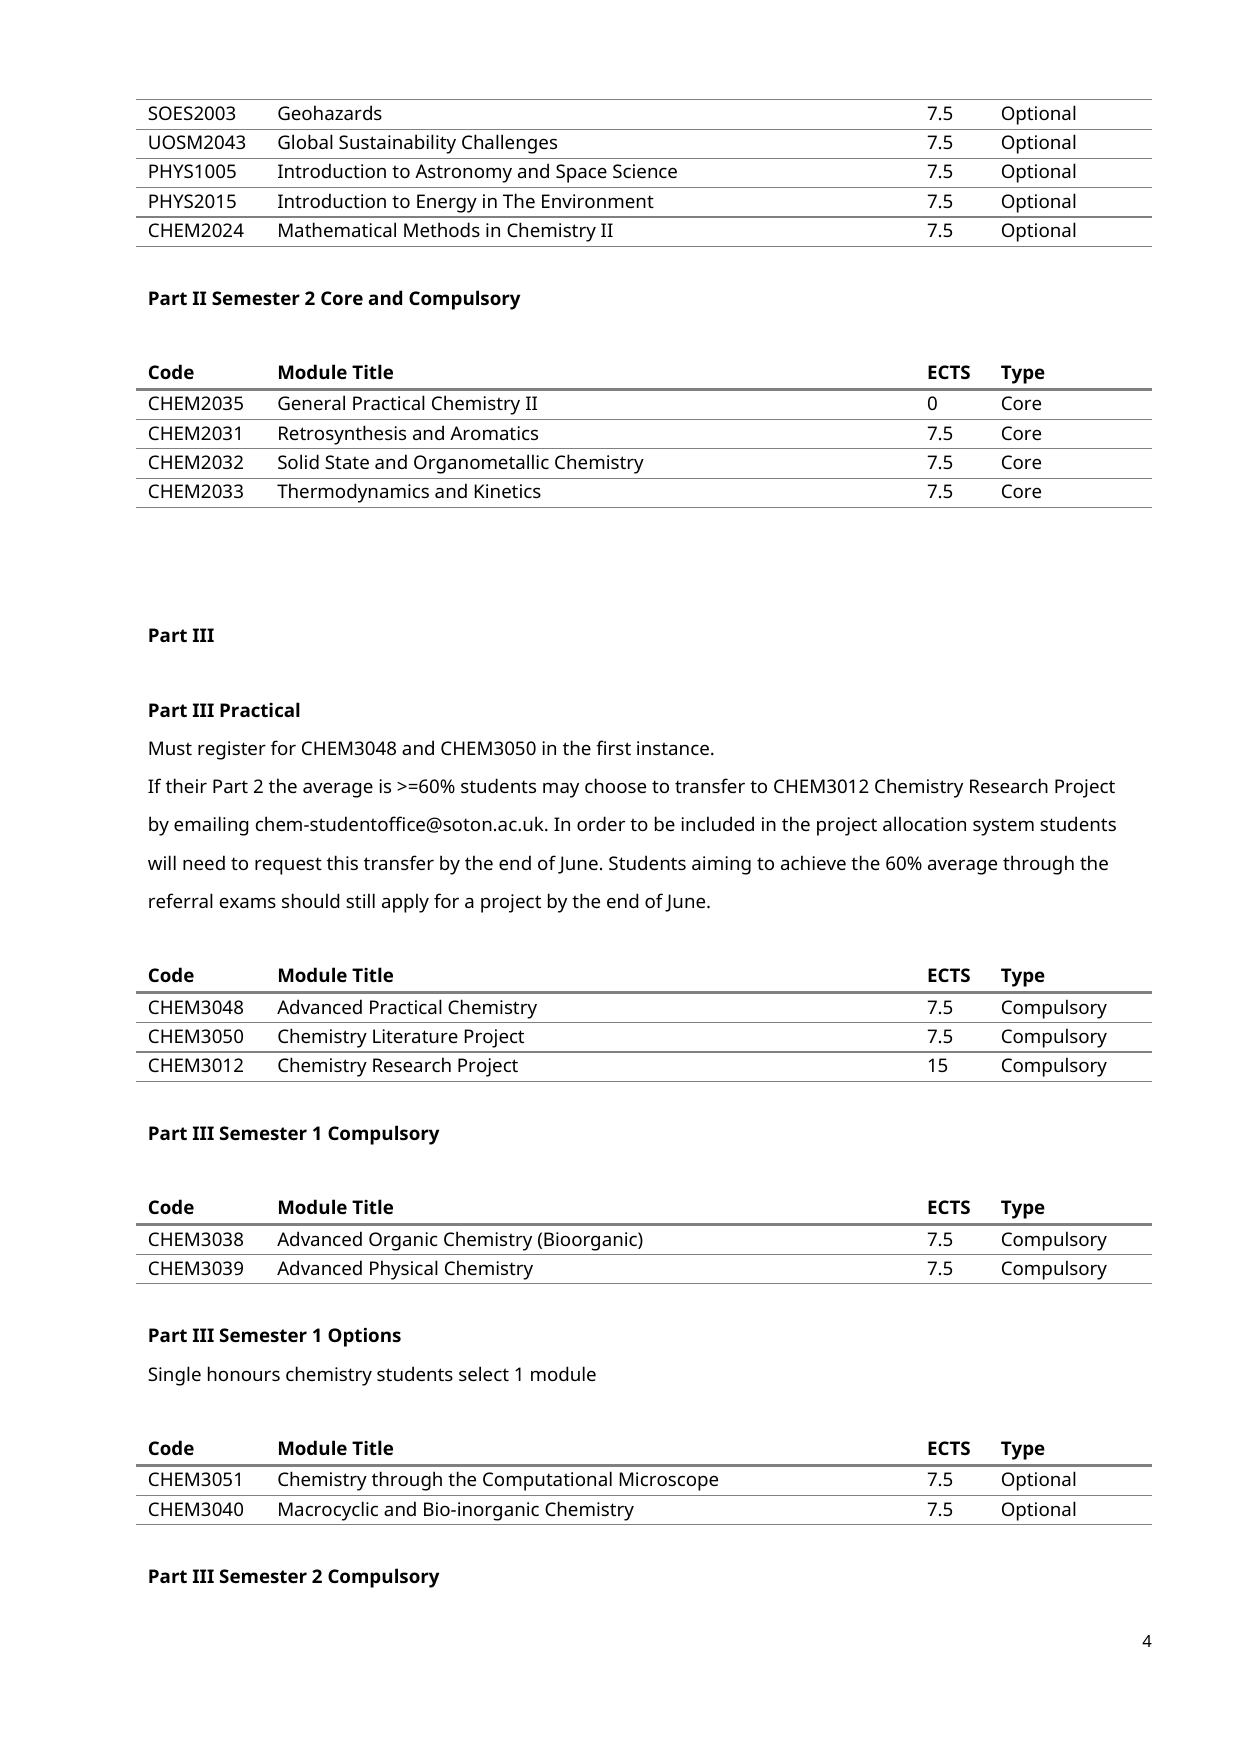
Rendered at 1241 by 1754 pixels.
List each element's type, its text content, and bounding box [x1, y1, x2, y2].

table_cell 7.5 [916, 420, 989, 448]
table_cell Compulsory [989, 1255, 1152, 1283]
table_cell Chemistry through the Computational Microscope [266, 1467, 916, 1495]
table_cell 7.5 [916, 1496, 989, 1524]
table_cell 7.5 [916, 130, 989, 158]
table_cell 15 [916, 1053, 989, 1081]
table_cell 7.5 [916, 100, 989, 128]
table_cell CHEM3039 [136, 1255, 266, 1283]
table_cell Macrocyclic and Bio-inorganic Chemistry [266, 1496, 916, 1524]
table_cell Code [136, 1435, 266, 1463]
table_cell Core [989, 449, 1152, 477]
table_cell ECTS [916, 963, 989, 991]
table_cell Compulsory [989, 1053, 1152, 1081]
table_cell Type [989, 1435, 1152, 1463]
table_cell Type [989, 359, 1152, 388]
table_cell Optional [989, 130, 1152, 158]
table_cell Core [989, 420, 1152, 448]
table_cell 7.5 [916, 1255, 989, 1283]
table_cell 7.5 [916, 159, 989, 187]
table_cell CHEM2033 [136, 479, 266, 507]
table_cell CHEM3038 [136, 1226, 266, 1254]
table_cell Global Sustainability Challenges [266, 130, 916, 158]
table_cell Optional [989, 100, 1152, 128]
table_cell 7.5 [916, 188, 989, 216]
table_cell 0 [916, 391, 989, 419]
table_cell General Practical Chemistry II [266, 391, 916, 419]
table_cell Part II Semester 2 Core and Compulsory [136, 247, 1152, 359]
table_cell Module Title [266, 359, 916, 388]
table_cell Type [989, 963, 1152, 991]
table_cell CHEM2031 [136, 420, 266, 448]
table_cell CHEM3051 [136, 1467, 266, 1495]
table_cell Optional [989, 1467, 1152, 1495]
table_cell 7.5 [916, 218, 989, 246]
table_cell CHEM2035 [136, 391, 266, 419]
table_cell 7.5 [916, 1467, 989, 1495]
table_cell Introduction to Astronomy and Space Science [266, 159, 916, 187]
table_cell Retrosynthesis and Aromatics [266, 420, 916, 448]
table_cell Compulsory [989, 1023, 1152, 1051]
table_cell Chemistry Literature Project [266, 1023, 916, 1051]
table_cell Introduction to Energy in The Environment [266, 188, 916, 216]
table_cell Compulsory [989, 1226, 1152, 1254]
table_cell Part III [136, 508, 1152, 659]
table_cell CHEM3050 [136, 1023, 266, 1051]
table_cell Advanced Practical Chemistry [266, 994, 916, 1022]
table_cell Code [136, 359, 266, 388]
table_cell 7.5 [916, 479, 989, 507]
table_cell ECTS [916, 1195, 989, 1223]
table_cell Module Title [266, 1195, 916, 1223]
table_cell CHEM3012 [136, 1053, 266, 1081]
table_cell ECTS [916, 1435, 989, 1463]
table_cell Compulsory [989, 994, 1152, 1022]
table_cell SOES2003 [136, 100, 266, 128]
table_cell Chemistry Research Project [266, 1053, 916, 1081]
table_cell Module Title [266, 963, 916, 991]
table_cell Advanced Organic Chemistry (Bioorganic) [266, 1226, 916, 1254]
table_cell Mathematical Methods in Chemistry II [266, 218, 916, 246]
table_cell CHEM2032 [136, 449, 266, 477]
table_cell 7.5 [916, 1226, 989, 1254]
table_cell Geohazards [266, 100, 916, 128]
table_cell 7.5 [916, 994, 989, 1022]
table_cell Solid State and Organometallic Chemistry [266, 449, 916, 477]
table_cell Type [989, 1195, 1152, 1223]
table_cell Core [989, 479, 1152, 507]
table_cell CHEM3048 [136, 994, 266, 1022]
table_cell Part III Practical Must register for CHEM3048 and CHEM3050 in the first instance. If their Part 2 the average is >=60% students may choose to transfer to CHEM3012 Chemistry Research Project by emailing chem-studentoffice@soton.ac.uk. In order to be included in the project allocation system students will need to request this transfer by the end of June. Students aiming to achieve the 60% average through the referral exams should still apply for a project by the end of June. [136, 659, 1152, 963]
table_cell Code [136, 1195, 266, 1223]
table_cell Part III Semester 1 Compulsory [136, 1082, 1152, 1194]
table_cell Code [136, 963, 266, 991]
table_cell Optional [989, 188, 1152, 216]
table_cell CHEM2024 [136, 218, 266, 246]
table_cell PHYS1005 [136, 159, 266, 187]
table_cell CHEM3040 [136, 1496, 266, 1524]
table_cell ECTS [916, 359, 989, 388]
table_cell Thermodynamics and Kinetics [266, 479, 916, 507]
table_cell Part III Semester 2 Compulsory [136, 1525, 1152, 1600]
table_cell PHYS2015 [136, 188, 266, 216]
table_cell Optional [989, 218, 1152, 246]
table_cell Advanced Physical Chemistry [266, 1255, 916, 1283]
table_cell Core [989, 391, 1152, 419]
table_cell 7.5 [916, 1023, 989, 1051]
table_cell Module Title [266, 1435, 916, 1463]
table_cell 7.5 [916, 449, 989, 477]
table_cell Optional [989, 159, 1152, 187]
table_cell UOSM2043 [136, 130, 266, 158]
table_cell Optional [989, 1496, 1152, 1524]
table_cell Part III Semester 1 Options Single honours chemistry students select 1 module [136, 1284, 1152, 1435]
